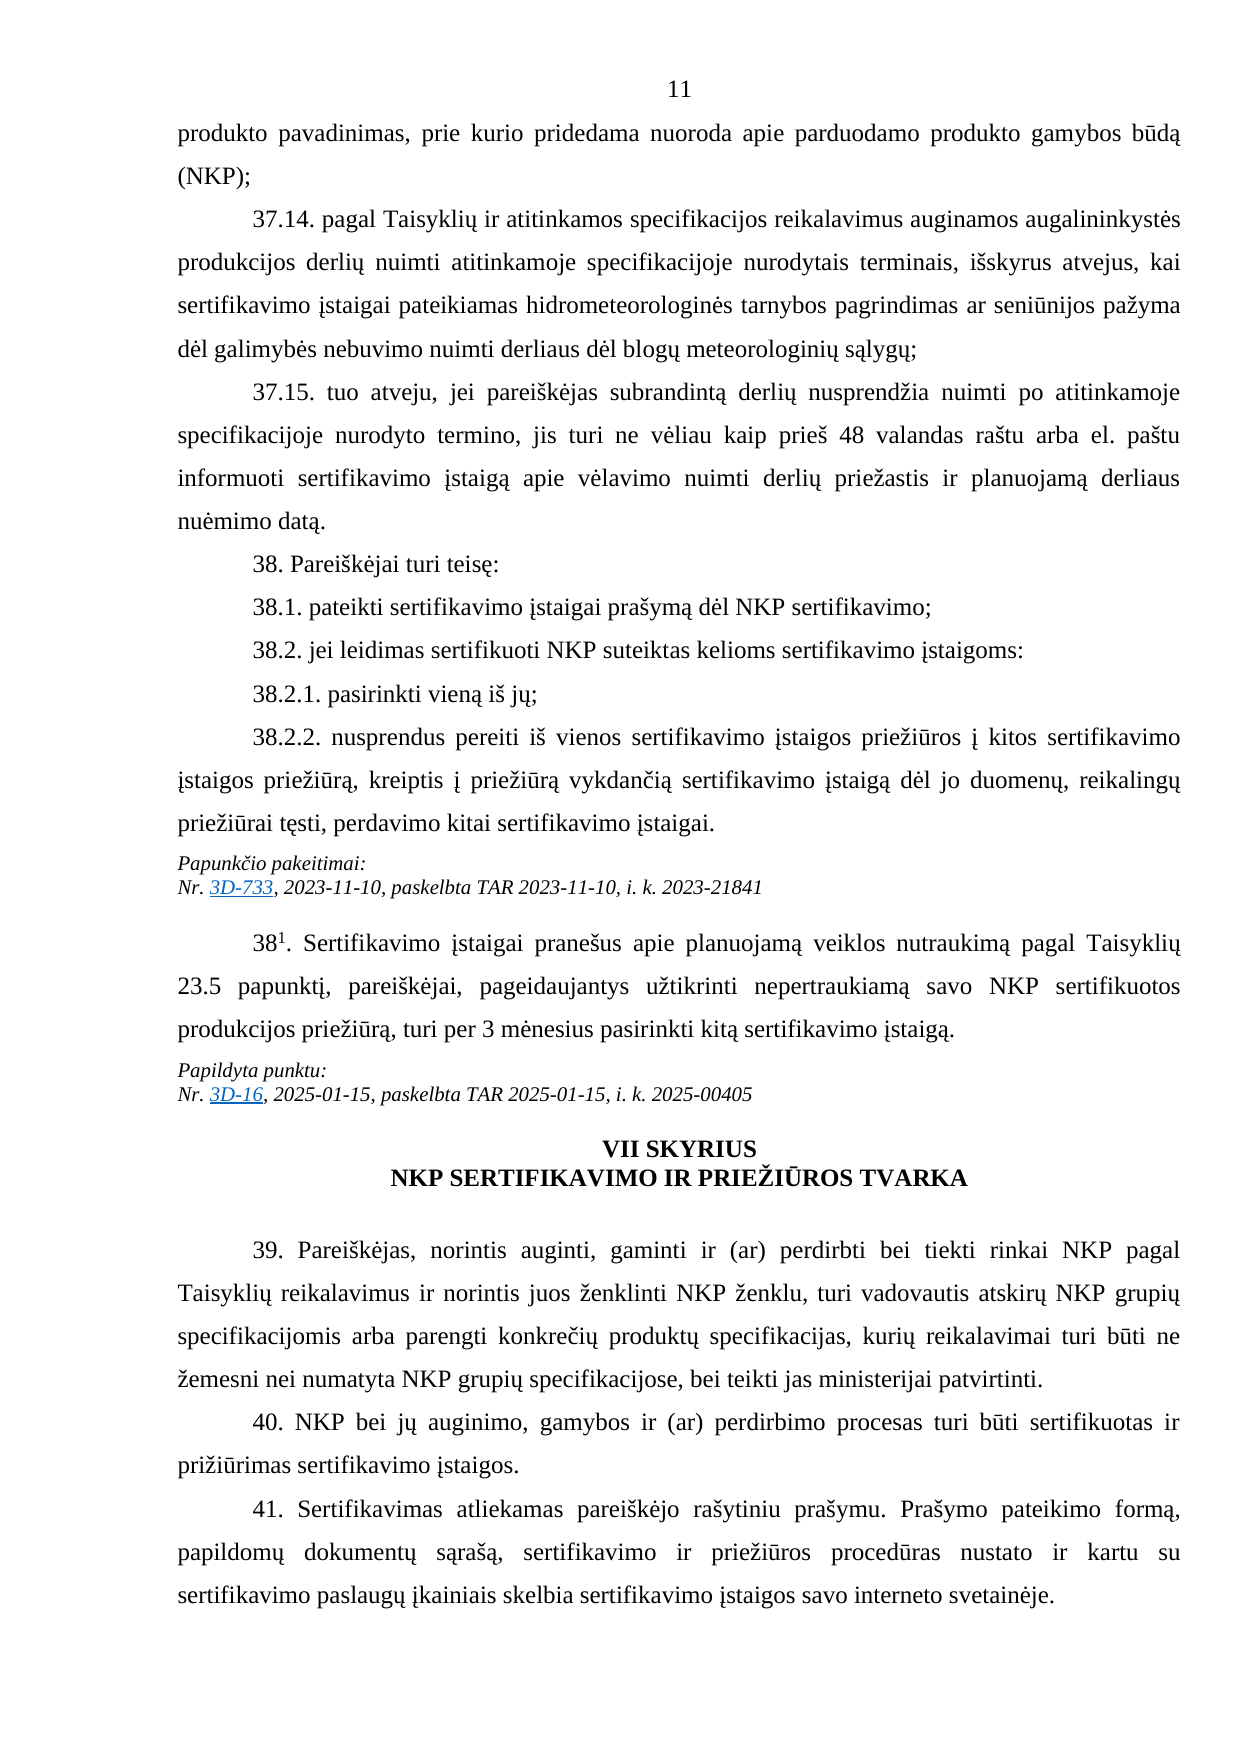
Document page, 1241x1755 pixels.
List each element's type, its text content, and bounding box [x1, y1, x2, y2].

text 37.14. pagal Taisyklių ir atitinkamos specifikacijos reikalavimus auginamos augalininkystės produkcijos derlių nuimti atitinkamoje specifikacijoje nurodytais terminais, išskyrus atvejus, kai sertifikavimo įstaigai pateikiamas hidrometeorologinės tarnybos pagrindimas ar seniūnijos pažyma dėl galimybės nebuvimo nuimti derliaus dėl blogų meteorologinių sąlygų; [177, 204, 1181, 362]
text Nr. 3D-733, 2023-11-10, paskelbta TAR 2023-11-10, i. k. 2023-21841 [177, 875, 1181, 899]
text Nr. 3D-16, 2025-01-15, paskelbta TAR 2025-01-15, i. k. 2025-00405 [177, 1082, 1181, 1106]
text 38.2.2. nusprendus pereiti iš vienos sertifikavimo įstaigos priežiūros į kitos sertifikavimo įstaigos priežiūrą, kreiptis į priežiūrą vykdančią sertifikavimo įstaigą dėl jo duomenų, reikalingų priežiūrai tęsti, perdavimo kitai sertifikavimo įstaigai. [177, 722, 1181, 837]
text 381. Sertifikavimo įstaigai pranešus apie planuojamą veiklos nutraukimą pagal Taisyklių 23.5 papunktį, pareiškėjai, pageidaujantys užtikrinti nepertraukiamą savo NKP sertifikuotos produkcijos priežiūrą, turi per 3 mėnesius pasirinkti kitą sertifikavimo įstaigą. [177, 928, 1181, 1043]
text Papunkčio pakeitimai: [177, 851, 1181, 875]
text 38.2. jei leidimas sertifikuoti NKP suteiktas kelioms sertifikavimo įstaigoms: [177, 636, 1181, 664]
text 41. Sertifikavimas atliekamas pareiškėjo rašytiniu prašymu. Prašymo pateikimo formą, papildomų dokumentų sąrašą, sertifikavimo ir priežiūros procedūras nustato ir kartu su sertifikavimo paslaugų įkainiais skelbia sertifikavimo įstaigos savo interneto svetainėje. [177, 1494, 1181, 1609]
text 40. NKP bei jų auginimo, gamybos ir (ar) perdirbimo procesas turi būti sertifikuotas ir prižiūrimas sertifikavimo įstaigos. [177, 1407, 1181, 1479]
text Papildyta punktu: [177, 1057, 1181, 1082]
text produkto pavadinimas, prie kurio pridedama nuoroda apie parduodamo produkto gamybos būdą (NKP); [177, 118, 1181, 190]
text NKP SERTIFIKAVIMO IR PRIEŽIŪROS TVARKA [177, 1163, 1181, 1192]
text 37.15. tuo atveju, jei pareiškėjas subrandintą derlių nusprendžia nuimti po atitinkamoje specifikacijoje nurodyto termino, jis turi ne vėliau kaip prieš 48 valandas raštu arba el. paštu informuoti sertifikavimo įstaigą apie vėlavimo nuimti derlių priežastis ir planuojamą derliaus nuėmimo datą. [177, 377, 1181, 535]
text 38.2.1. pasirinkti vieną iš jų; [177, 679, 1181, 707]
text VII SKYRIUS [177, 1134, 1181, 1163]
text 39. Pareiškėjas, norintis auginti, gaminti ir (ar) perdirbti bei tiekti rinkai NKP pagal Taisyklių reikalavimus ir norintis juos ženklinti NKP ženklu, turi vadovautis atskirų NKP grupių specifikacijomis arba parengti konkrečių produktų specifikacijas, kurių reikalavimai turi būti ne žemesni nei numatyta NKP grupių specifikacijose, bei teikti jas ministerijai patvirtinti. [177, 1235, 1181, 1393]
text 38. Pareiškėjai turi teisę: [177, 549, 1181, 578]
text 38.1. pateikti sertifikavimo įstaigai prašymą dėl NKP sertifikavimo; [252, 592, 1181, 621]
